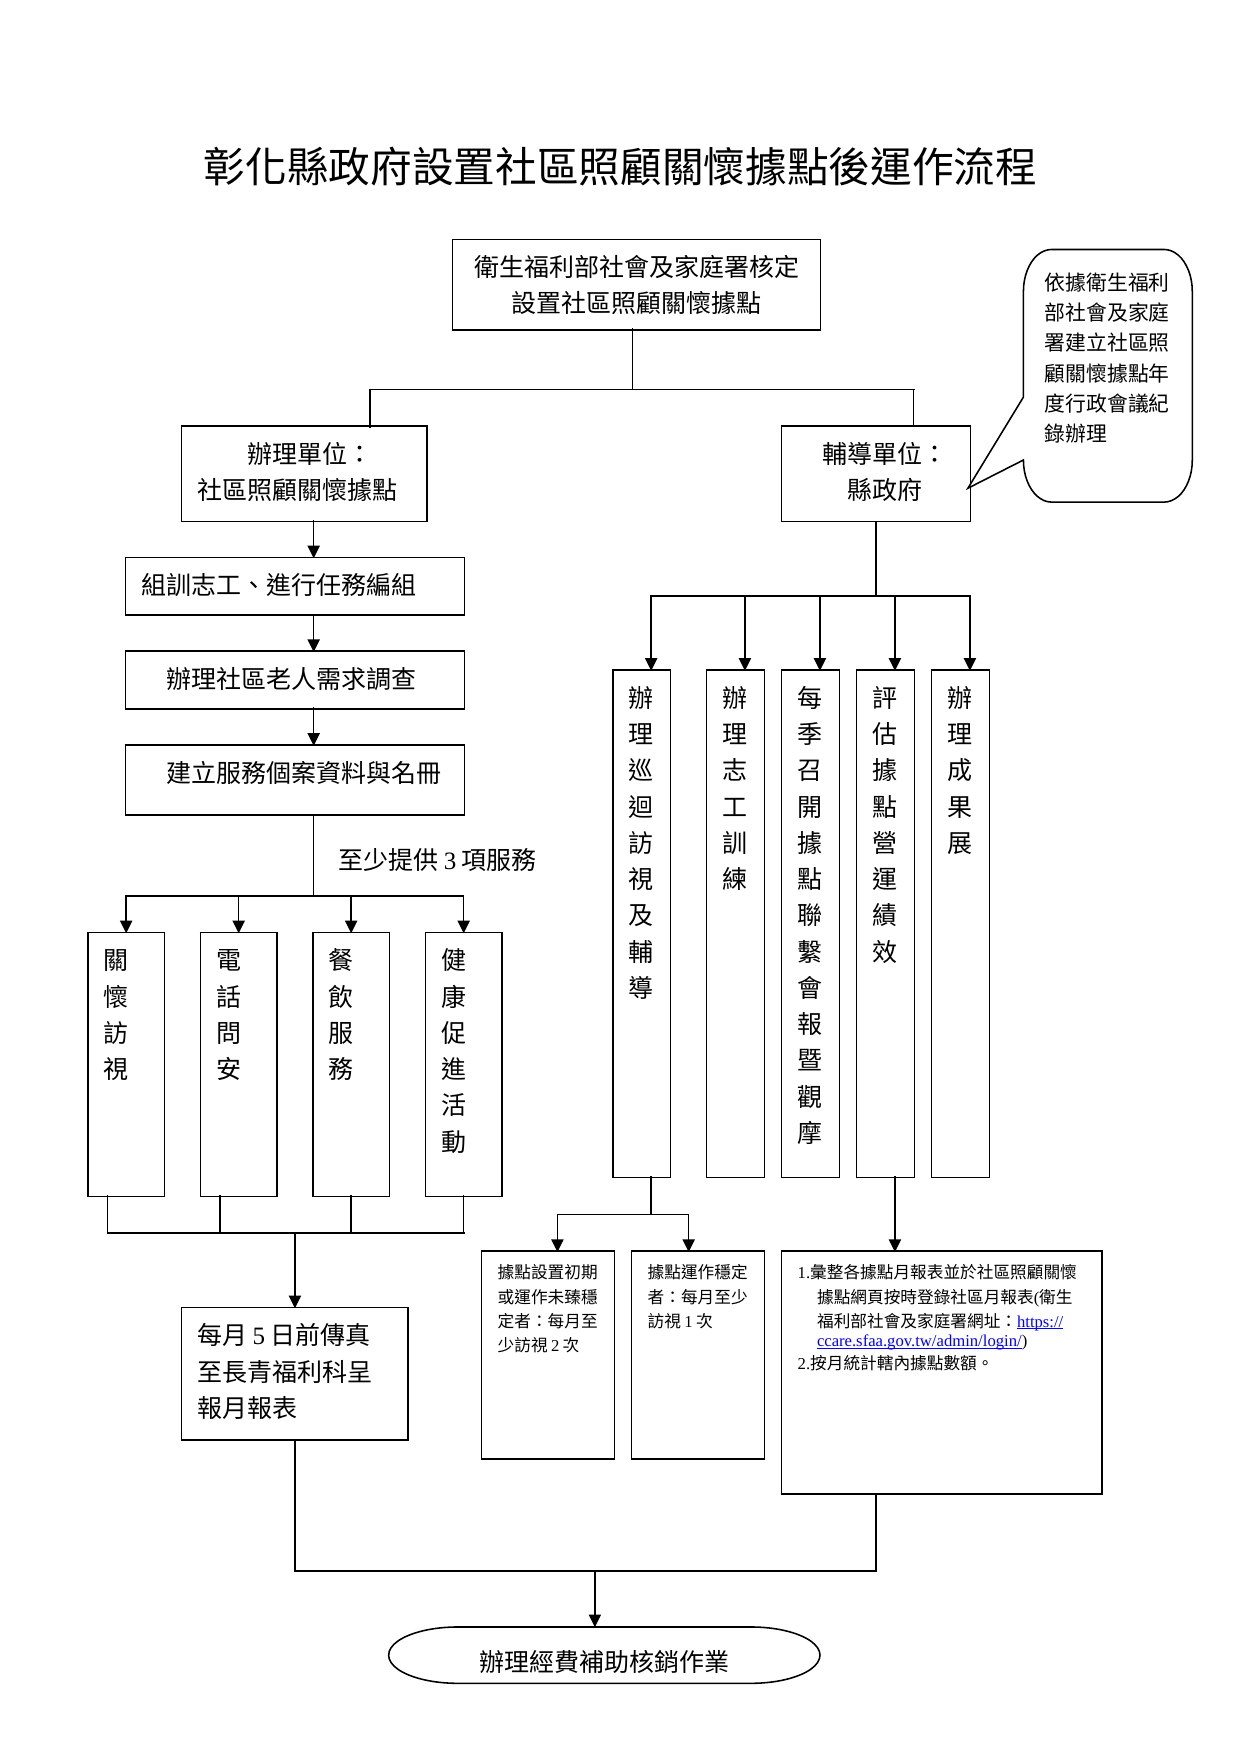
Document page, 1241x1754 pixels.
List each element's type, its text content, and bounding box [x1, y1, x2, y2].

text 健康促進活動 [441, 941, 486, 1158]
text 至少提供3項服務 [896, 652, 969, 689]
text 輔 [629, 932, 655, 968]
text 衛生福利部社會及家庭署核定 [468, 248, 805, 284]
text [915, 839, 931, 877]
text 訪 [629, 823, 655, 859]
text 迴 [629, 787, 655, 823]
text 社區照顧關懷據點 [197, 471, 411, 507]
text 至少提供3項服務 [971, 652, 1152, 689]
text 巡 [629, 751, 655, 787]
text 至少提供3項服務 [821, 652, 894, 689]
text 至少提供3項服務 [707, 671, 764, 1177]
text 至少提供3項服務 [857, 671, 914, 1177]
text 據點運作穩定者：每月至少訪視1次 [647, 1259, 749, 1332]
text 至少提供3項服務 [746, 652, 819, 689]
text 縣政府 [797, 471, 955, 507]
text 辦理 [629, 678, 655, 751]
text 辦理志工訓練 [722, 678, 749, 896]
text 至少提供3項服務 [126, 652, 464, 708]
text [671, 839, 706, 877]
text [990, 839, 1152, 877]
text 每月5日前傳真至長青福利科呈報月報表 [197, 1316, 392, 1424]
text [89, 839, 313, 877]
text 設置社區照顧關懷據點 [468, 284, 805, 320]
text 電話問安 [216, 941, 261, 1086]
text 至少提供3項服務 [652, 652, 744, 689]
text 每季召開據點聯繫會報暨觀摩 [797, 678, 824, 1149]
text 至少提供3項服務 [465, 652, 650, 689]
text 餐飲服務 [329, 941, 374, 1086]
text 評估據點營運績效 [872, 678, 899, 968]
text 至少提供3項服務 [782, 671, 839, 1177]
text 1.彙整各據點月報表並於社區照顧關懷據點網頁按時登錄社區月報表(衛生福利部社會及家庭署網址：https://ccare.sfaa.gov.tw/admin/login/) [797, 1259, 1086, 1350]
text 辦理社區老人需求調查 [141, 659, 449, 696]
text 視 [629, 859, 655, 896]
text [765, 839, 781, 877]
text 及 [629, 896, 655, 932]
text 至少提供3項服務 [932, 671, 989, 1177]
text 至少提供3項服務 [614, 671, 670, 1177]
text 輔導單位： [797, 434, 955, 471]
text 組訓志工、進行任務編組 [141, 566, 449, 602]
text 據點設置初期或運作未臻穩定者：每月至少訪視2次 [497, 1259, 599, 1356]
text 辦理單位： [197, 434, 411, 471]
text 至少提供3項服務 [314, 839, 612, 877]
text 關懷訪視 [104, 941, 149, 1086]
text 建立服務個案資料與名冊 [141, 753, 449, 789]
text 至少提供3項服務 [89, 651, 125, 710]
text 彰化縣政府設置社區照顧關懷據點後運作流程 [89, 127, 1152, 202]
text 2.按月統計轄內據點數額。 [797, 1350, 1086, 1374]
text 導 [629, 968, 655, 1004]
text 辦理成果展 [947, 678, 974, 859]
text [840, 839, 856, 877]
